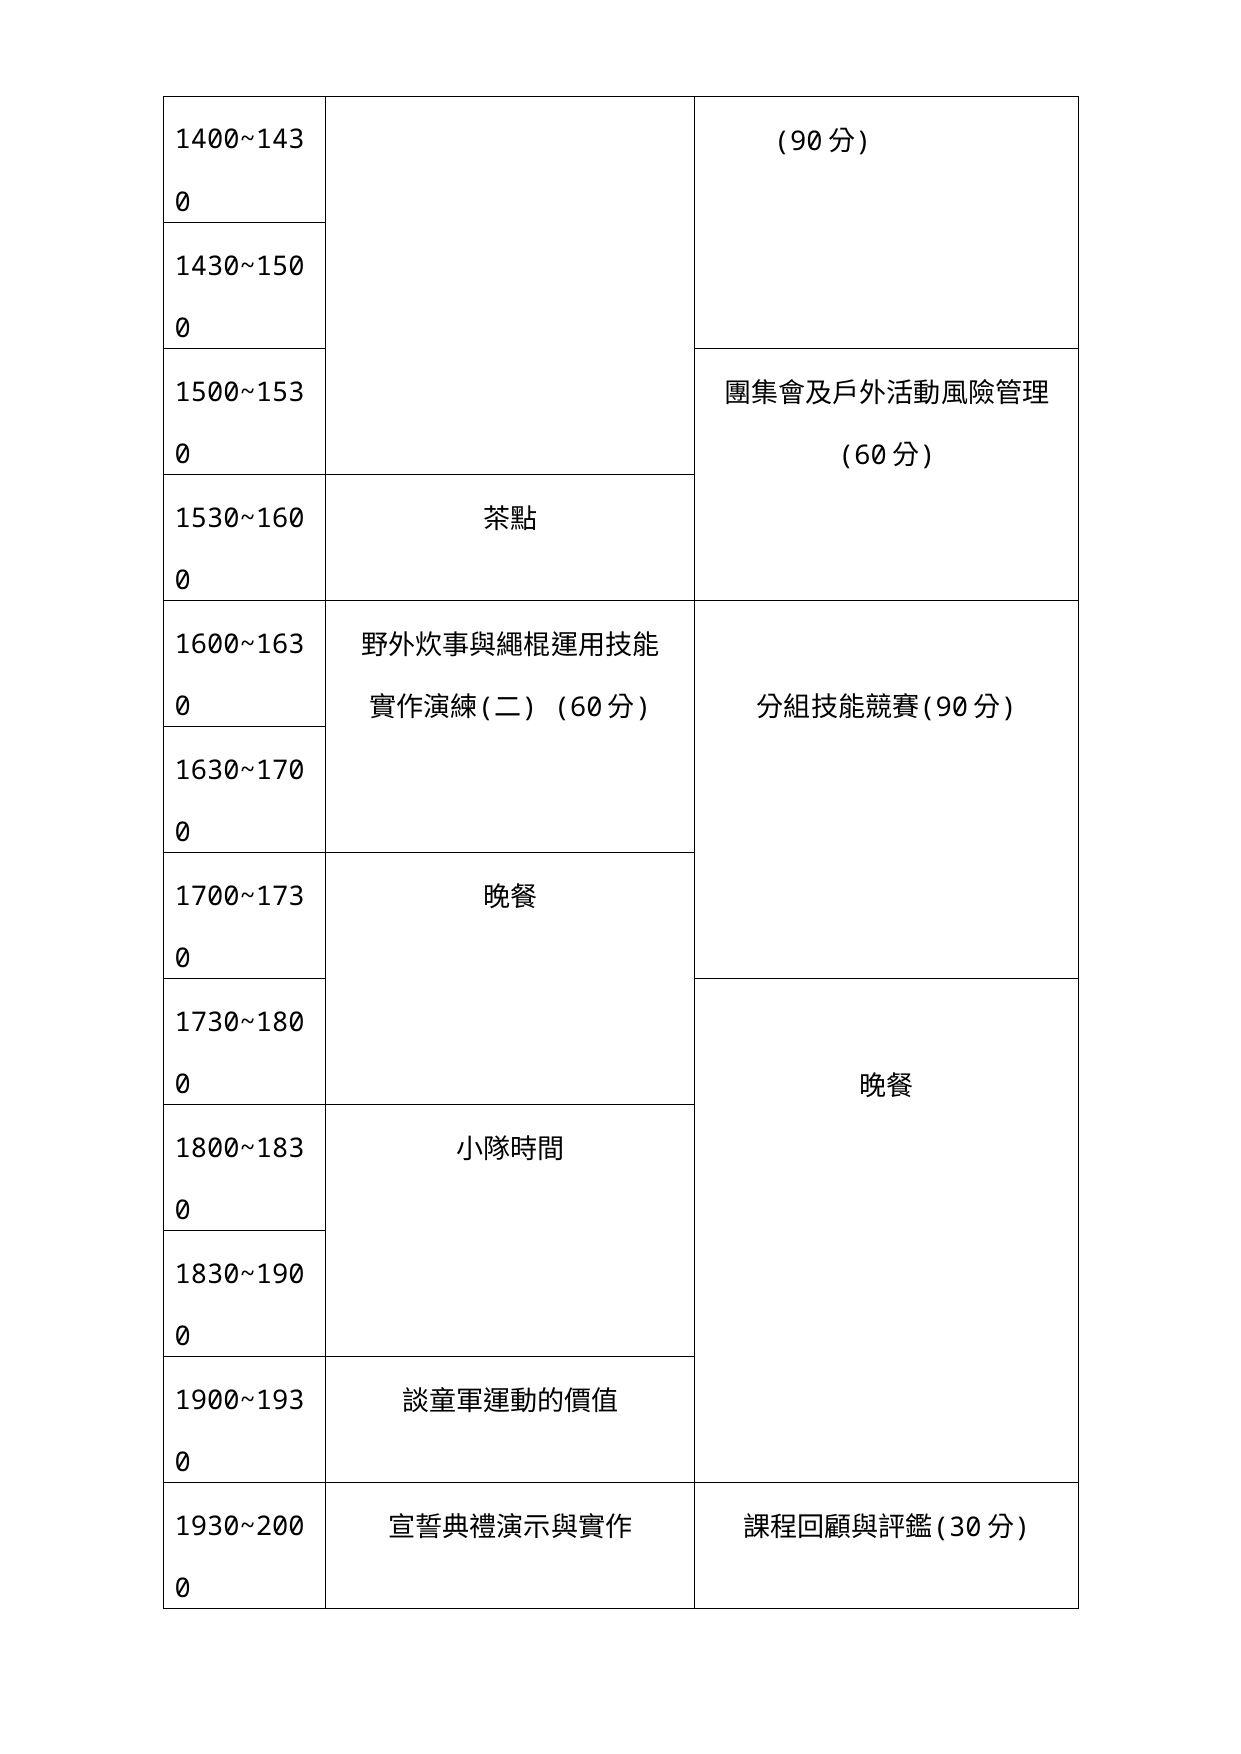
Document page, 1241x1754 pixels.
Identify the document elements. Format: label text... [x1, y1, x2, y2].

table_cell 1630~1700 [164, 727, 325, 852]
table_cell 1900~1930 [164, 1357, 325, 1482]
table_cell 茶點 [326, 475, 694, 600]
table_cell 宣誓典禮演示與實作 [326, 1483, 694, 1608]
table_cell 團集會及戶外活動風險管理 (60分) [695, 349, 1078, 600]
table_cell 小隊時間 [326, 1105, 694, 1356]
table_cell 1430~1500 [164, 223, 325, 348]
table_cell (90分) [695, 97, 1078, 348]
table_cell 1400~1430 [164, 97, 325, 222]
table_cell 1530~1600 [164, 475, 325, 600]
table_cell 談童軍運動的價值 [326, 1357, 694, 1482]
table_cell 1600~1630 [164, 601, 325, 726]
table_cell 1830~1900 [164, 1231, 325, 1356]
table_cell 分組技能競賽(90分) [695, 601, 1078, 978]
table_cell 1500~1530 [164, 349, 325, 474]
table_cell 1800~1830 [164, 1105, 325, 1230]
table_cell 晚餐 [326, 853, 694, 1104]
table_cell 野外炊事與繩棍運用技能 實作演練(二) (60分) [326, 601, 694, 852]
table_cell 1730~1800 [164, 979, 325, 1104]
table_cell [326, 97, 694, 474]
table_cell 晚餐 [695, 979, 1078, 1482]
table_cell 課程回顧與評鑑(30分) [695, 1483, 1078, 1608]
table_cell 1700~1730 [164, 853, 325, 978]
table_cell 1930~2000 [164, 1483, 325, 1608]
